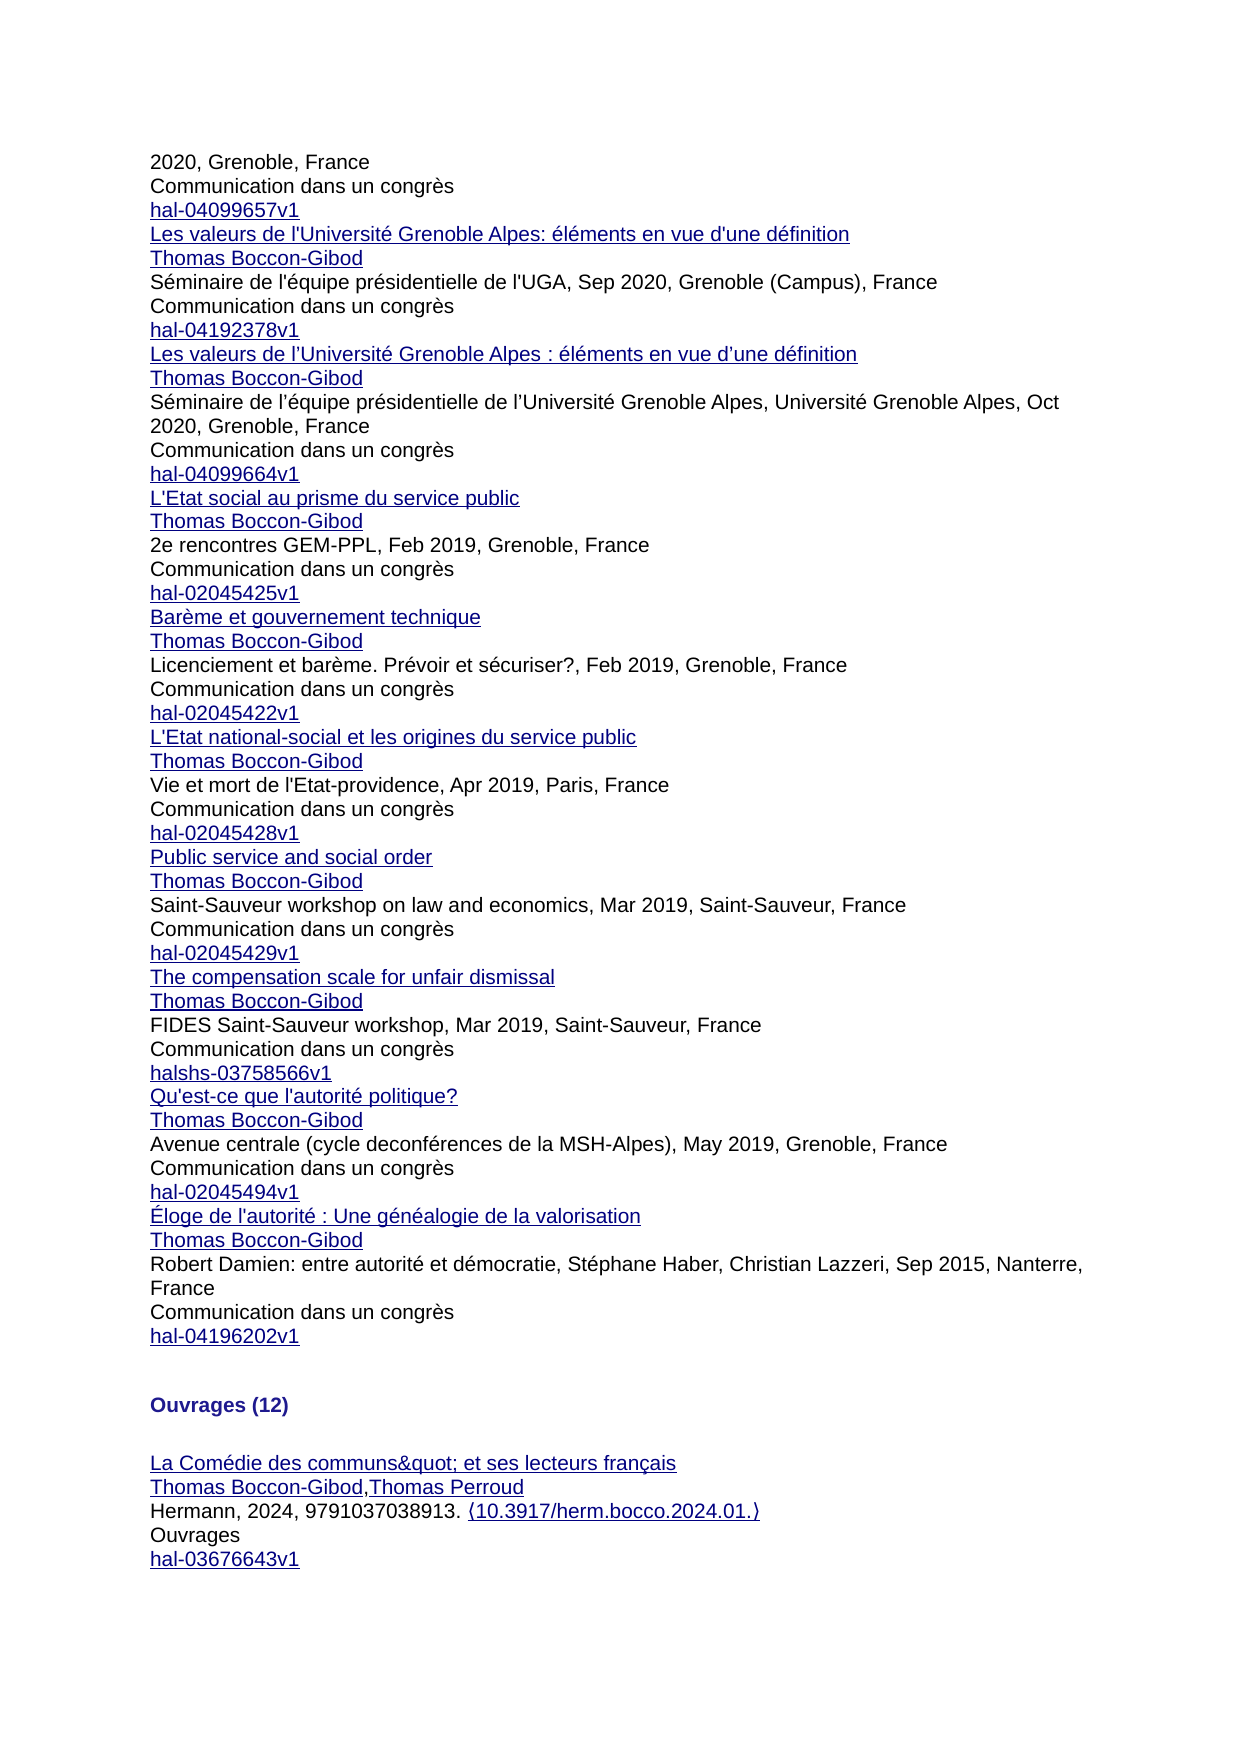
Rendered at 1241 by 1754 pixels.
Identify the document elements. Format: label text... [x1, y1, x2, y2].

table_cell Les valeurs de l'Université Grenoble Alpes: éléments en vue d'une définition Thomas Boccon-Gibod Séminaire de l'équipe présidentielle de l'UGA, Sep 2020, Grenoble (Campus), France Communication dans un congrès hal-04192378v1 [150, 222, 1090, 342]
table_cell Barème et gouvernement technique Thomas Boccon-Gibod Licenciement et barème. Prévoir et sécuriser?, Feb 2019, Grenoble, France Communication dans un congrès hal-02045422v1 [150, 605, 1090, 725]
table_cell Les valeurs de l’Université Grenoble Alpes : éléments en vue d’une définition Thomas Boccon-Gibod Séminaire de l’équipe présidentielle de l’Université Grenoble Alpes, Université Grenoble Alpes, Oct 2020, Grenoble, France Communication dans un congrès hal-04099664v1 [150, 342, 1090, 485]
table_cell Éloge de l'autorité : Une généalogie de la valorisation Thomas Boccon-Gibod Robert Damien: entre autorité et démocratie, Stéphane Haber, Christian Lazzeri, Sep 2015, Nanterre, France Communication dans un congrès hal-04196202v1 [150, 1204, 1090, 1348]
table_cell Public service and social order Thomas Boccon-Gibod Saint-Sauveur workshop on law and economics, Mar 2019, Saint-Sauveur, France Communication dans un congrès hal-02045429v1 [150, 845, 1090, 964]
table_cell 2020, Grenoble, France Communication dans un congrès hal-04099657v1 [150, 150, 1090, 222]
table_cell L'Etat national-social et les origines du service public Thomas Boccon-Gibod Vie et mort de l'Etat-providence, Apr 2019, Paris, France Communication dans un congrès hal-02045428v1 [150, 725, 1090, 845]
table_cell L'Etat social au prisme du service public Thomas Boccon-Gibod 2e rencontres GEM-PPL, Feb 2019, Grenoble, France Communication dans un congrès hal-02045425v1 [150, 485, 1090, 605]
subtitle Ouvrages (12) [150, 1393, 1090, 1417]
table_cell The compensation scale for unfair dismissal Thomas Boccon-Gibod FIDES Saint-Sauveur workshop, Mar 2019, Saint-Sauveur, France Communication dans un congrès halshs-03758566v1 [150, 965, 1090, 1084]
table_header La Comédie des communs&quot; et ses lecteurs français Thomas Boccon-Gibod,Thomas Perroud Hermann, 2024, 9791037038913. ⟨10.3917/herm.bocco.2024.01.⟩ Ouvrages hal-03676643v1 [150, 1451, 1090, 1571]
table_cell Qu'est-ce que l'autorité politique? Thomas Boccon-Gibod Avenue centrale (cycle deconférences de la MSH-Alpes), May 2019, Grenoble, France Communication dans un congrès hal-02045494v1 [150, 1084, 1090, 1204]
